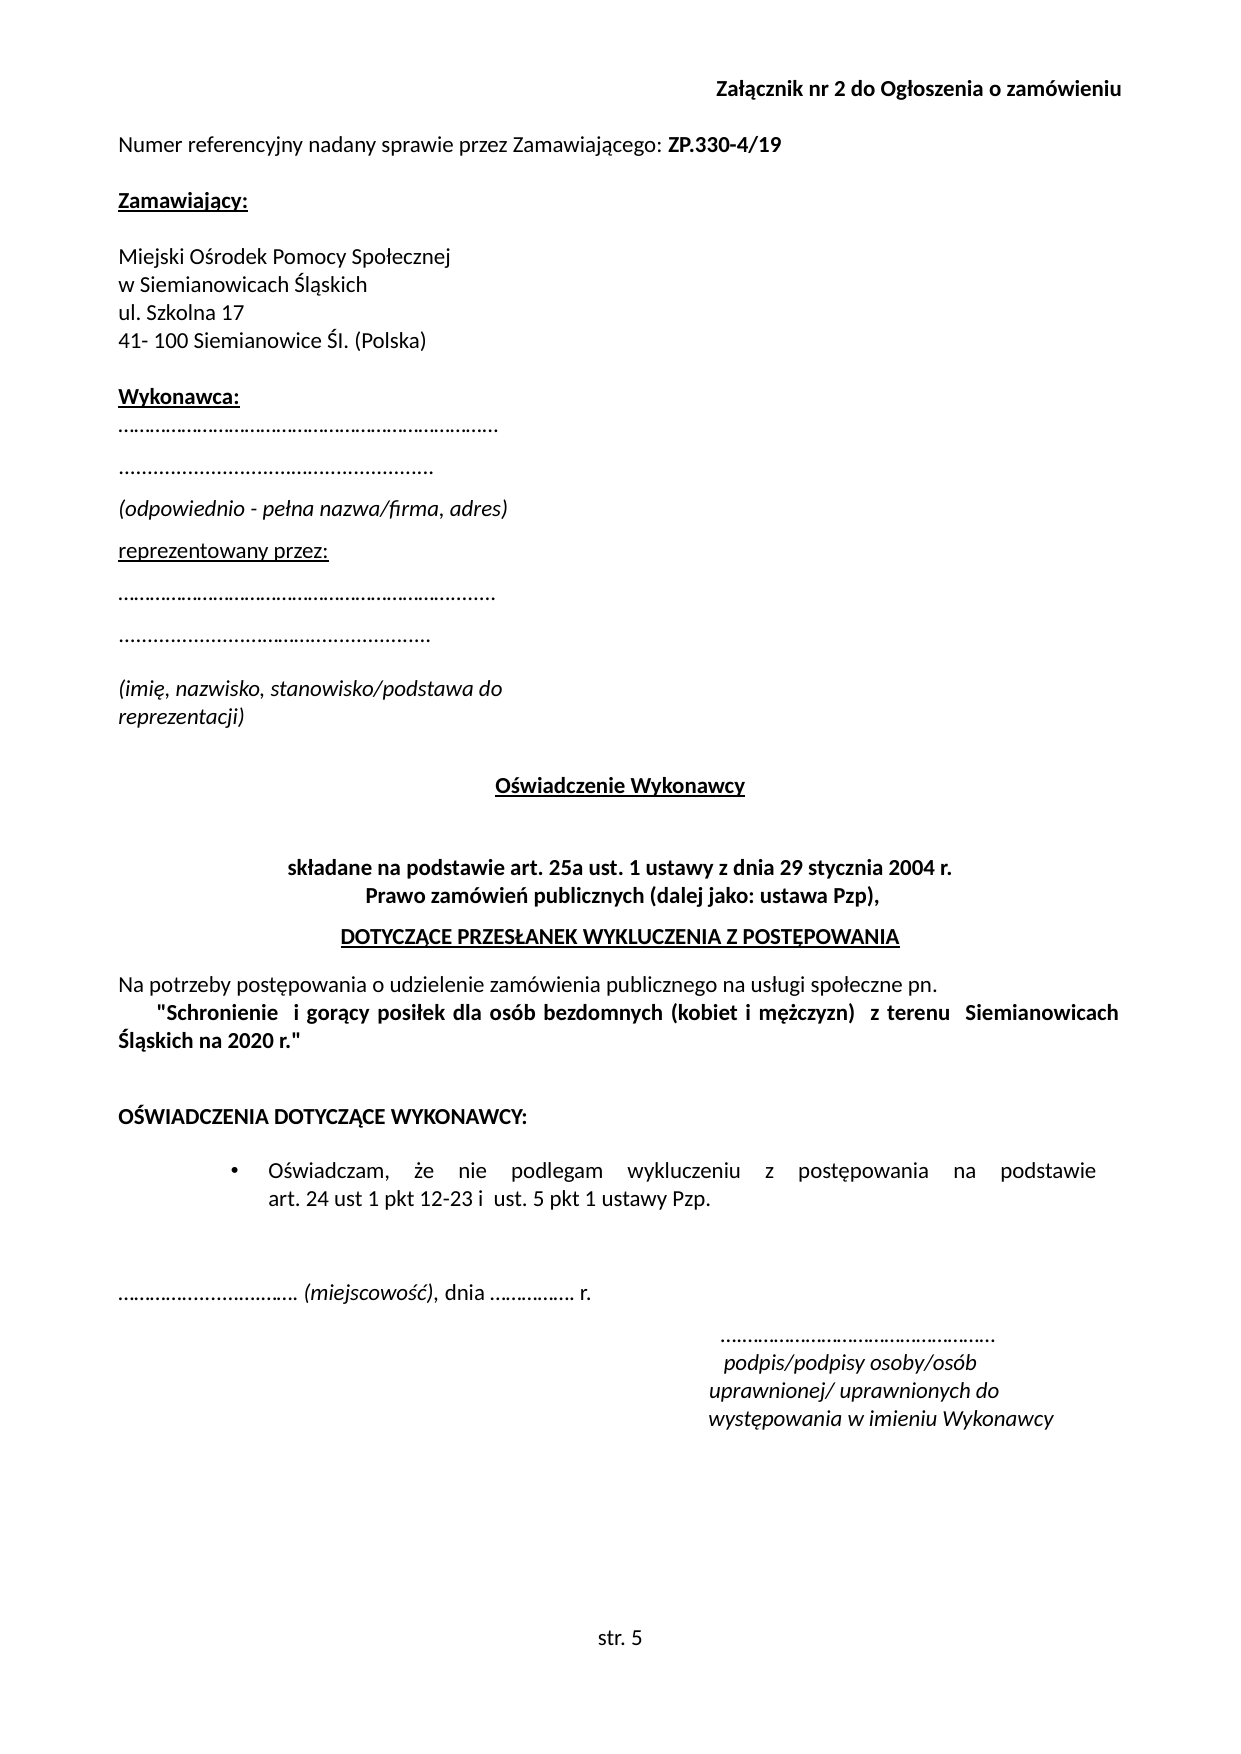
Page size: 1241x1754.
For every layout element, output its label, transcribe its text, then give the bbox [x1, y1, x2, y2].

list "Schronienie i gorący posiłek dla osób bezdomnych (kobiet i mężczyzn) z terenu Siemianowicach Śląskich na 2020 r." [118, 998, 1122, 1054]
text Numer referencyjny nadany sprawie przez Zamawiającego: ZP.330-4/19 [118, 130, 1122, 158]
text (imię, nazwisko, stanowisko/podstawa do reprezentacji) [118, 674, 589, 731]
text Załącznik nr 2 do Ogłoszenia o zamówieniu [118, 74, 1122, 102]
text Na potrzeby postępowania o udzielenie zamówienia publicznego na usługi społeczne pn. [118, 970, 1122, 998]
text ……………………………………………………….................................………..................... [118, 578, 502, 648]
text w Siemianowicach Śląskich [118, 270, 1122, 298]
text występowania w imieniu Wykonawcy [708, 1404, 1122, 1432]
text podpis/podpisy osoby/osób uprawnionej/ uprawnionych do [118, 1348, 1122, 1404]
text ul. Szkolna 17 [118, 298, 1122, 326]
text Wykonawca: [118, 382, 1122, 410]
text 41- 100 Siemianowice ŚI. (Polska) [118, 326, 1122, 354]
text (odpowiednio - pełna nazwa/firma, adres) [118, 494, 589, 522]
text Oświadczenie Wykonawcy [118, 771, 1122, 799]
text reprezentowany przez: [118, 536, 1122, 564]
text …………..........….……. (miejscowość), dnia ……………. r. [118, 1278, 1122, 1306]
text Prawo zamówień publicznych (dalej jako: ustawa Pzp), [118, 882, 1122, 909]
text …………………………………………………………….................................…...................... [118, 410, 502, 480]
text ….………………………………………… [118, 1320, 1122, 1348]
text Zamawiający: [118, 186, 1122, 214]
list Oświadczam, że nie podlegam wykluczeniu z postępowania na podstawie art. 24 ust 1 pkt 12-23 i ust. 5 pkt 1 ustawy Pzp. [231, 1156, 1122, 1212]
text OŚWIADCZENIA DOTYCZĄCE WYKONAWCY: [118, 1102, 1122, 1130]
text składane na podstawie art. 25a ust. 1 ustawy z dnia 29 stycznia 2004 r. [118, 853, 1122, 882]
text DOTYCZĄCE PRZESŁANEK WYKLUCZENIA Z POSTĘPOWANIA [118, 922, 1122, 950]
text Miejski Ośrodek Pomocy Społecznej [118, 242, 1122, 270]
